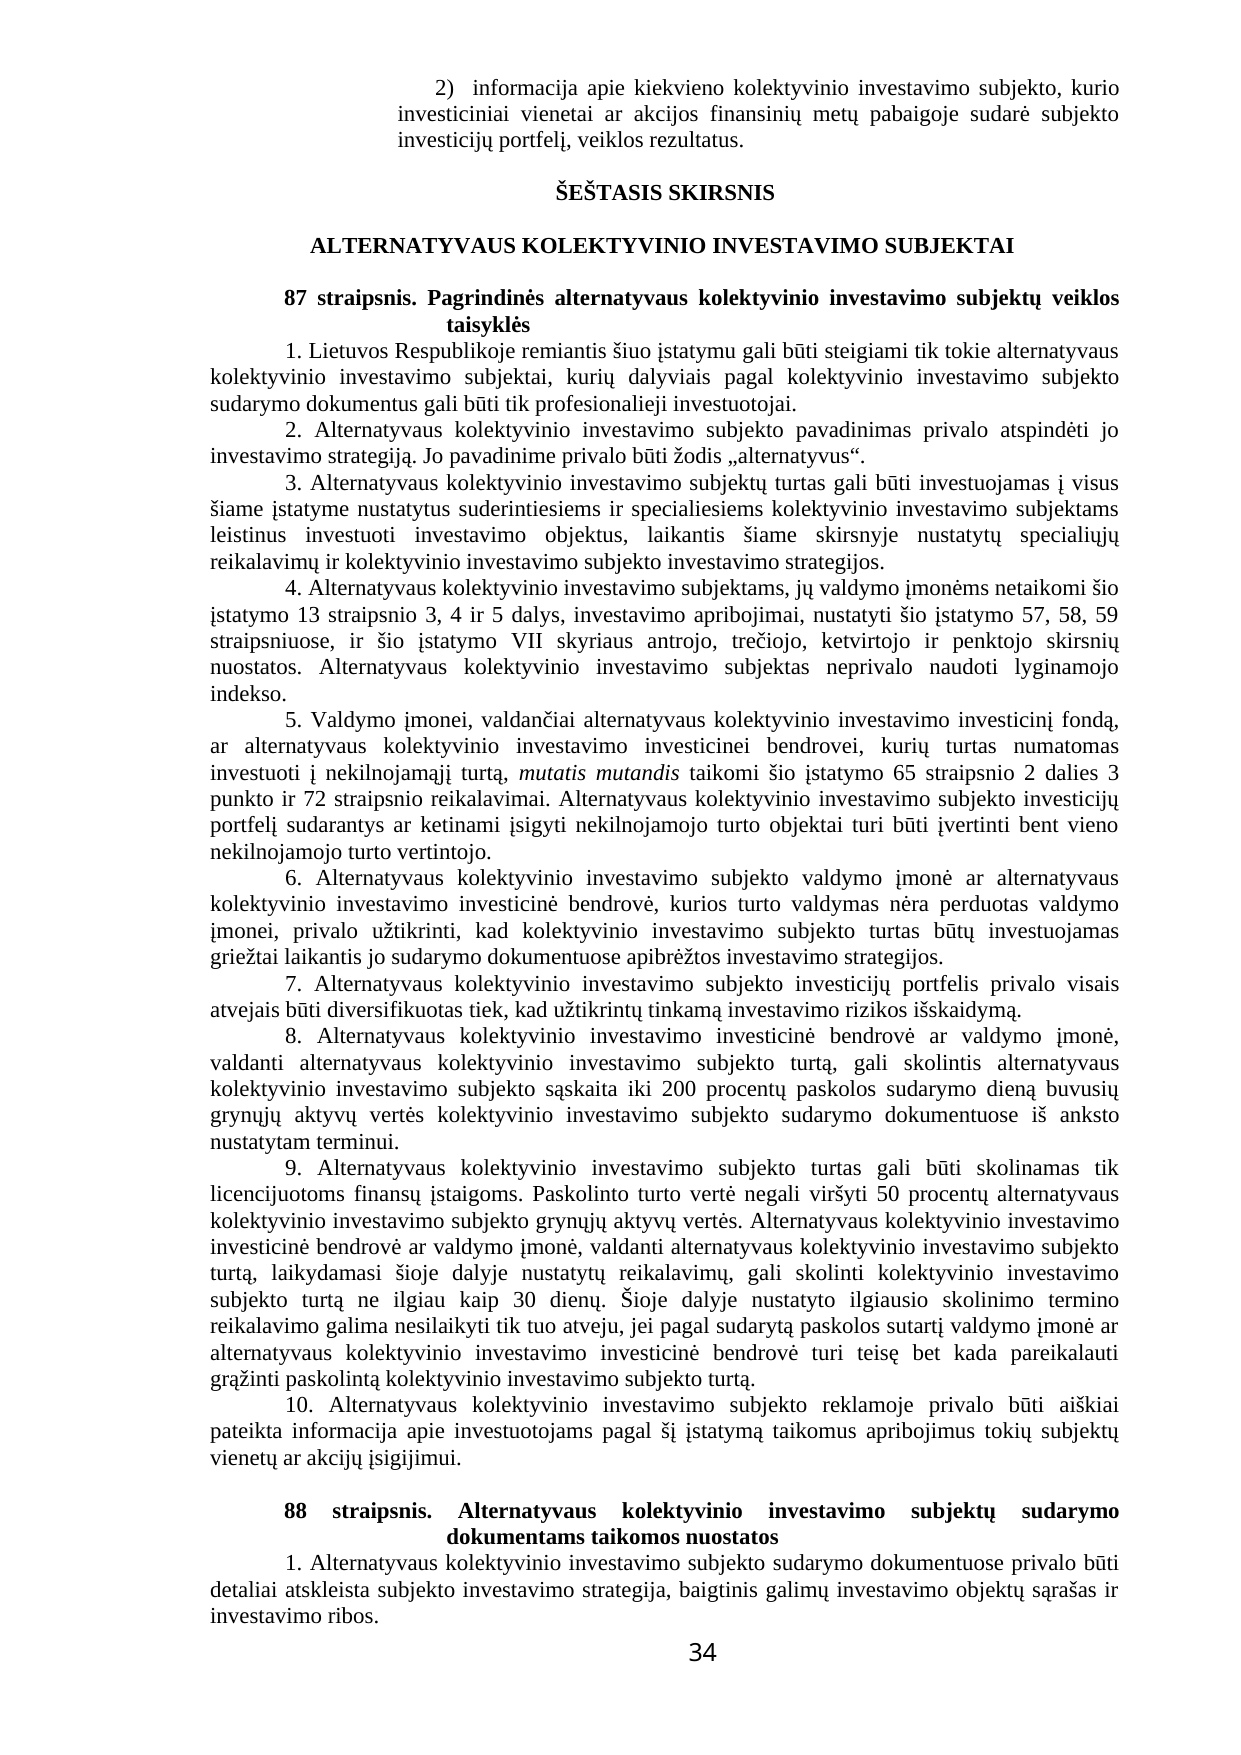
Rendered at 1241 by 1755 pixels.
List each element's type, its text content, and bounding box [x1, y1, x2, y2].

text 1. Lietuvos Respublikoje remiantis šiuo įstatymu gali būti steigiami tik tokie alternatyvaus kolektyvinio investavimo subjektai, kurių dalyviais pagal kolektyvinio investavimo subjekto sudarymo dokumentus gali būti tik profesionalieji investuotojai. [210, 337, 1120, 416]
text 4. Alternatyvaus kolektyvinio investavimo subjektams, jų valdymo įmonėms netaikomi šio įstatymo 13 straipsnio 3, 4 ir 5 dalys, investavimo apribojimai, nustatyti šio įstatymo 57, 58, 59 straipsniuose, ir šio įstatymo VII skyriaus antrojo, trečiojo, ketvirtojo ir penktojo skirsnių nuostatos. Alternatyvaus kolektyvinio investavimo subjektas neprivalo naudoti lyginamojo indekso. [210, 574, 1120, 706]
text 1. Alternatyvaus kolektyvinio investavimo subjekto sudarymo dokumentuose privalo būti detaliai atskleista subjekto investavimo strategija, baigtinis galimų investavimo objektų sąrašas ir investavimo ribos. [210, 1549, 1120, 1628]
text 2. Alternatyvaus kolektyvinio investavimo subjekto pavadinimas privalo atspindėti jo investavimo strategiją. Jo pavadinime privalo būti žodis „alternatyvus“. [210, 416, 1120, 469]
text 7. Alternatyvaus kolektyvinio investavimo subjekto investicijų portfelis privalo visais atvejais būti diversifikuotas tiek, kad užtikrintų tinkamą investavimo rizikos išskaidymą. [210, 969, 1120, 1022]
text 3. Alternatyvaus kolektyvinio investavimo subjektų turtas gali būti investuojamas į visus šiame įstatyme nustatytus suderintiesiems ir specialiesiems kolektyvinio investavimo subjektams leistinus investuoti investavimo objektus, laikantis šiame skirsnyje nustatytų specialiųjų reikalavimų ir kolektyvinio investavimo subjekto investavimo strategijos. [210, 469, 1120, 574]
text 9. Alternatyvaus kolektyvinio investavimo subjekto turtas gali būti skolinamas tik licencijuotoms finansų įstaigoms. Paskolinto turto vertė negali viršyti 50 procentų alternatyvaus kolektyvinio investavimo subjekto grynųjų aktyvų vertės. Alternatyvaus kolektyvinio investavimo investicinė bendrovė ar valdymo įmonė, valdanti alternatyvaus kolektyvinio investavimo subjekto turtą, laikydamasi šioje dalyje nustatytų reikalavimų, gali skolinti kolektyvinio investavimo subjekto turtą ne ilgiau kaip 30 dienų. Šioje dalyje nustatyto ilgiausio skolinimo termino reikalavimo galima nesilaikyti tik tuo atveju, jei pagal sudarytą paskolos sutartį valdymo įmonė ar alternatyvaus kolektyvinio investavimo investicinė bendrovė turi teisę bet kada pareikalauti grąžinti paskolintą kolektyvinio investavimo subjekto turtą. [210, 1154, 1120, 1391]
text 87 straipsnis. Pagrindinės alternatyvaus kolektyvinio investavimo subjektų veiklos taisyklės [284, 284, 1120, 337]
list informacija apie kiekvieno kolektyvinio investavimo subjekto, kurio investiciniai vienetai ar akcijos finansinių metų pabaigoje sudarė subjekto investicijų portfelį, veiklos rezultatus. [360, 73, 1120, 153]
text ŠEŠTASIS SKIRSNIS [210, 179, 1120, 205]
text ALTERNATYVAUS KOLEKTYVINIO INVESTAVIMO SUBJEKTAI [210, 232, 1120, 258]
text 5. Valdymo įmonei, valdančiai alternatyvaus kolektyvinio investavimo investicinį fondą, ar alternatyvaus kolektyvinio investavimo investicinei bendrovei, kurių turtas numatomas investuoti į nekilnojamąjį turtą, mutatis mutandis taikomi šio įstatymo 65 straipsnio 2 dalies 3 punkto ir 72 straipsnio reikalavimai. Alternatyvaus kolektyvinio investavimo subjekto investicijų portfelį sudarantys ar ketinami įsigyti nekilnojamojo turto objektai turi būti įvertinti bent vieno nekilnojamojo turto vertintojo. [210, 706, 1120, 864]
text 6. Alternatyvaus kolektyvinio investavimo subjekto valdymo įmonė ar alternatyvaus kolektyvinio investavimo investicinė bendrovė, kurios turto valdymas nėra perduotas valdymo įmonei, privalo užtikrinti, kad kolektyvinio investavimo subjekto turtas būtų investuojamas griežtai laikantis jo sudarymo dokumentuose apibrėžtos investavimo strategijos. [210, 864, 1120, 969]
text 88 straipsnis. Alternatyvaus kolektyvinio investavimo subjektų sudarymo dokumentams taikomos nuostatos [284, 1497, 1120, 1549]
text 8. Alternatyvaus kolektyvinio investavimo investicinė bendrovė ar valdymo įmonė, valdanti alternatyvaus kolektyvinio investavimo subjekto turtą, gali skolintis alternatyvaus kolektyvinio investavimo subjekto sąskaita iki 200 procentų paskolos sudarymo dieną buvusių grynųjų aktyvų vertės kolektyvinio investavimo subjekto sudarymo dokumentuose iš anksto nustatytam terminui. [210, 1022, 1120, 1154]
text 10. Alternatyvaus kolektyvinio investavimo subjekto reklamoje privalo būti aiškiai pateikta informacija apie investuotojams pagal šį įstatymą taikomus apribojimus tokių subjektų vienetų ar akcijų įsigijimui. [210, 1391, 1120, 1470]
